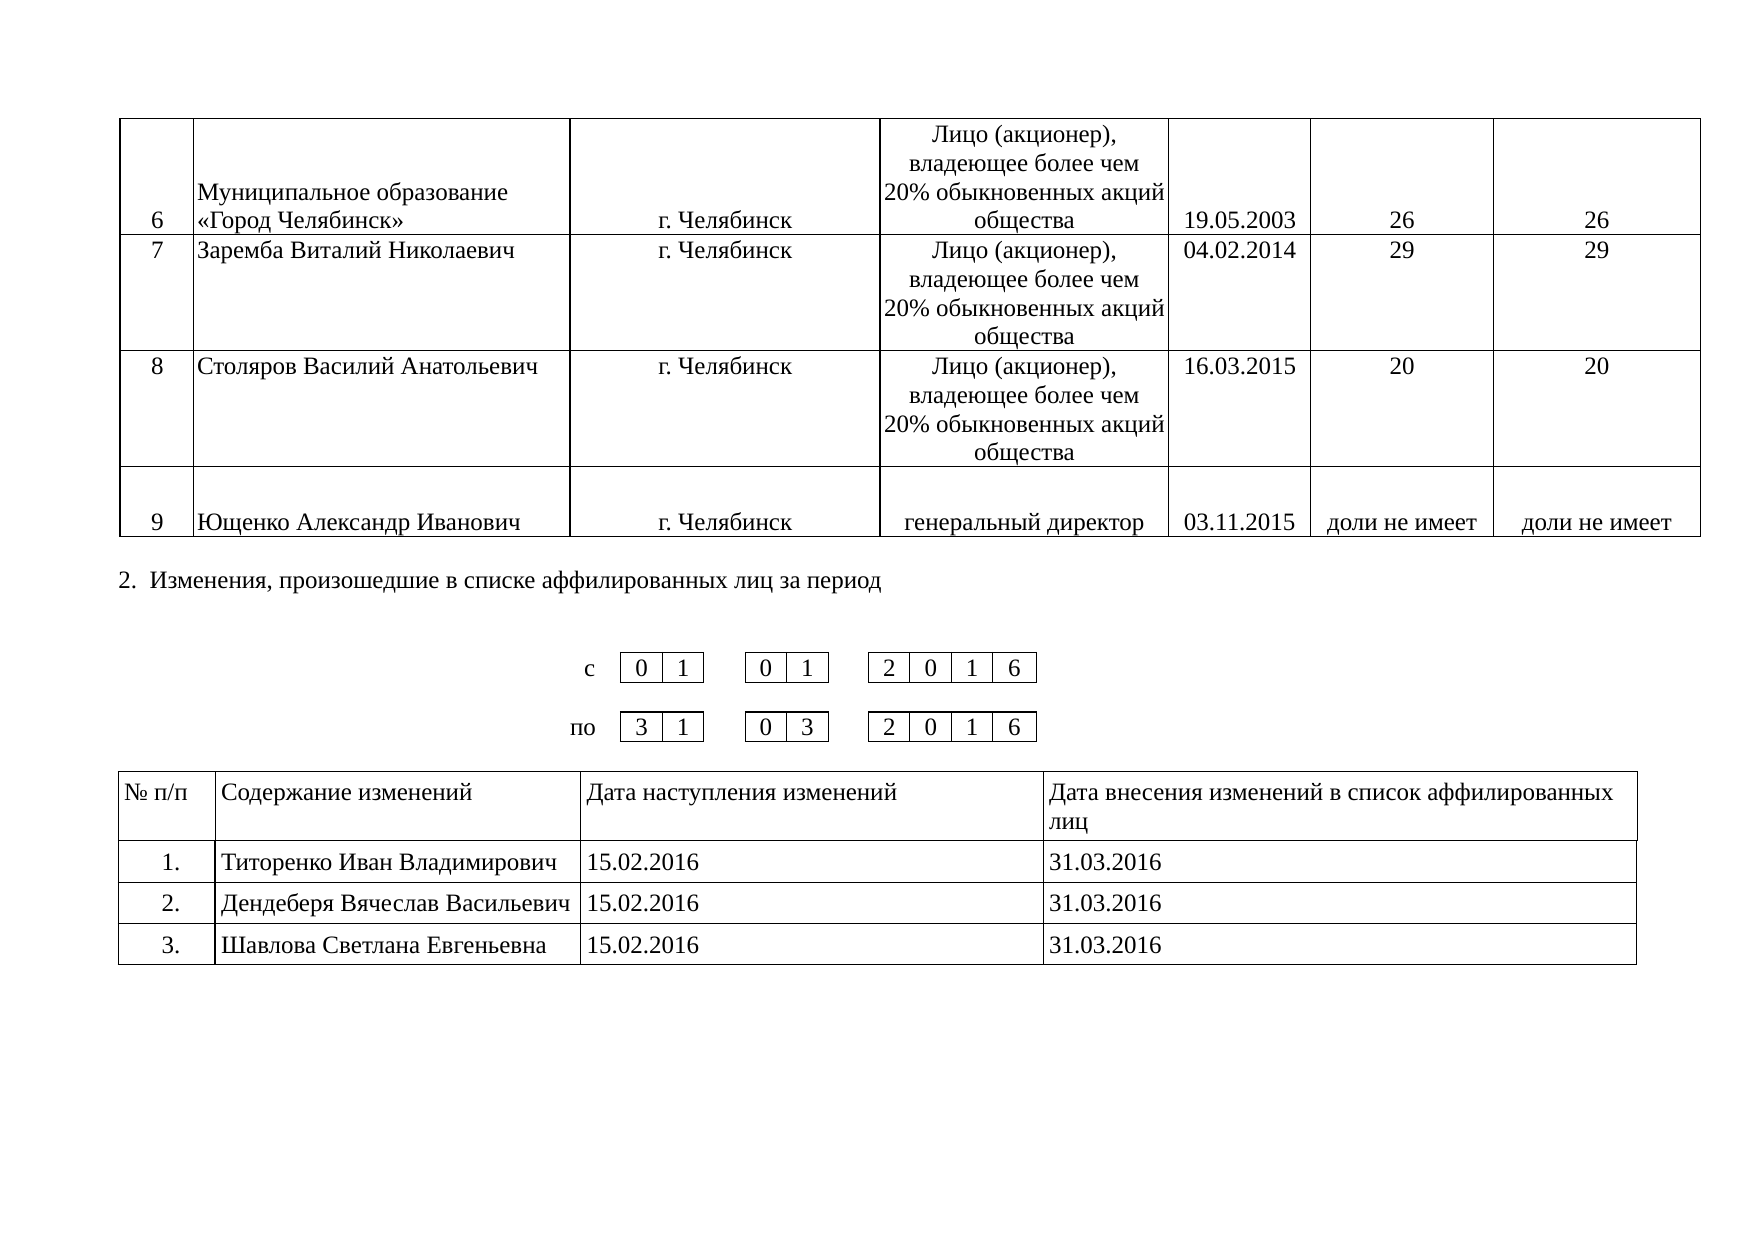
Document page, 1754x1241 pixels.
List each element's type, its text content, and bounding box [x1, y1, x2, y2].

table_header с [522, 652, 620, 682]
table_cell Дендеберя Вячеслав Васильевич [216, 883, 580, 923]
table_cell 31.03.2016 [1044, 841, 1636, 882]
table_header 6 [993, 653, 1036, 682]
table_cell 04.02.2014 [1169, 235, 1310, 350]
table_cell генеральный директор [881, 467, 1168, 536]
table_cell 20 [1311, 351, 1493, 466]
table_cell г. Челябинск [571, 467, 879, 536]
table_cell 16.03.2015 [1169, 351, 1310, 466]
table_cell г. Челябинск [571, 351, 879, 466]
table_header [829, 711, 868, 741]
table_header 0 [910, 653, 951, 682]
table_header [829, 652, 868, 682]
table_cell Лицо (акционер), владеющее более чем 20% обыкновенных акций общества [881, 351, 1168, 466]
table_header № п/п [119, 772, 215, 840]
table_cell доли не имеет [1494, 467, 1700, 536]
table_cell 9 [121, 467, 193, 536]
table_cell 31.03.2016 [1044, 883, 1636, 923]
table_cell [119, 924, 214, 964]
table_cell 26 [1311, 119, 1493, 234]
table_header [704, 652, 745, 682]
table_header 6 [993, 713, 1036, 741]
table_cell 6 [121, 119, 193, 234]
table_cell г. Челябинск [571, 235, 879, 350]
table_cell Лицо (акционер), владеющее более чем 20% обыкновенных акций общества [881, 235, 1168, 350]
text 2. Изменения, произошедшие в списке аффилированных лиц за период [118, 566, 1636, 594]
table_cell Шавлова Светлана Евгеньевна [216, 924, 580, 964]
table_cell 26 [1494, 119, 1700, 234]
table_cell доли не имеет [1311, 467, 1493, 536]
table_cell 7 [121, 235, 193, 350]
table_header 2 [869, 713, 909, 741]
table_cell Титоренко Иван Владимирович [216, 841, 580, 882]
table_header Дата внесения изменений в список аффилированных лиц [1044, 772, 1637, 840]
table_cell 29 [1494, 235, 1700, 350]
table_header 3 [621, 713, 662, 741]
table_header 3 [787, 713, 828, 741]
table_cell 15.02.2016 [581, 841, 1043, 882]
table_cell г. Челябинск [571, 119, 879, 234]
table_header по [508, 711, 620, 741]
table_header 1 [663, 713, 703, 741]
table_header 1 [952, 713, 992, 741]
table_cell Заремба Виталий Николаевич [194, 235, 569, 350]
table_header 0 [910, 713, 951, 741]
table_header 1 [952, 653, 992, 682]
table_header 1 [787, 653, 828, 682]
table_header 2 [869, 653, 909, 682]
table_cell 29 [1311, 235, 1493, 350]
table_cell Ющенко Александр Иванович [194, 467, 569, 536]
table_header Содержание изменений [216, 772, 580, 840]
table_header Дата наступления изменений [581, 772, 1043, 840]
table_header 1 [663, 653, 703, 682]
table_cell [119, 841, 214, 882]
table_cell 15.02.2016 [581, 883, 1043, 923]
table_cell 19.05.2003 [1169, 119, 1310, 234]
table_header [704, 711, 745, 741]
table_cell 8 [121, 351, 193, 466]
table_cell Столяров Василий Анатольевич [194, 351, 569, 466]
table_cell 20 [1494, 351, 1700, 466]
table_cell 15.02.2016 [581, 924, 1043, 964]
table_header 0 [746, 653, 786, 682]
table_header 0 [746, 713, 786, 741]
table_cell Лицо (акционер), владеющее более чем 20% обыкновенных акций общества [881, 119, 1168, 234]
table_cell 03.11.2015 [1169, 467, 1310, 536]
table_cell 31.03.2016 [1044, 924, 1636, 964]
table_cell Муниципальное образование «Город Челябинск» [194, 119, 569, 234]
table_header 0 [621, 653, 662, 682]
table_cell [119, 883, 214, 923]
